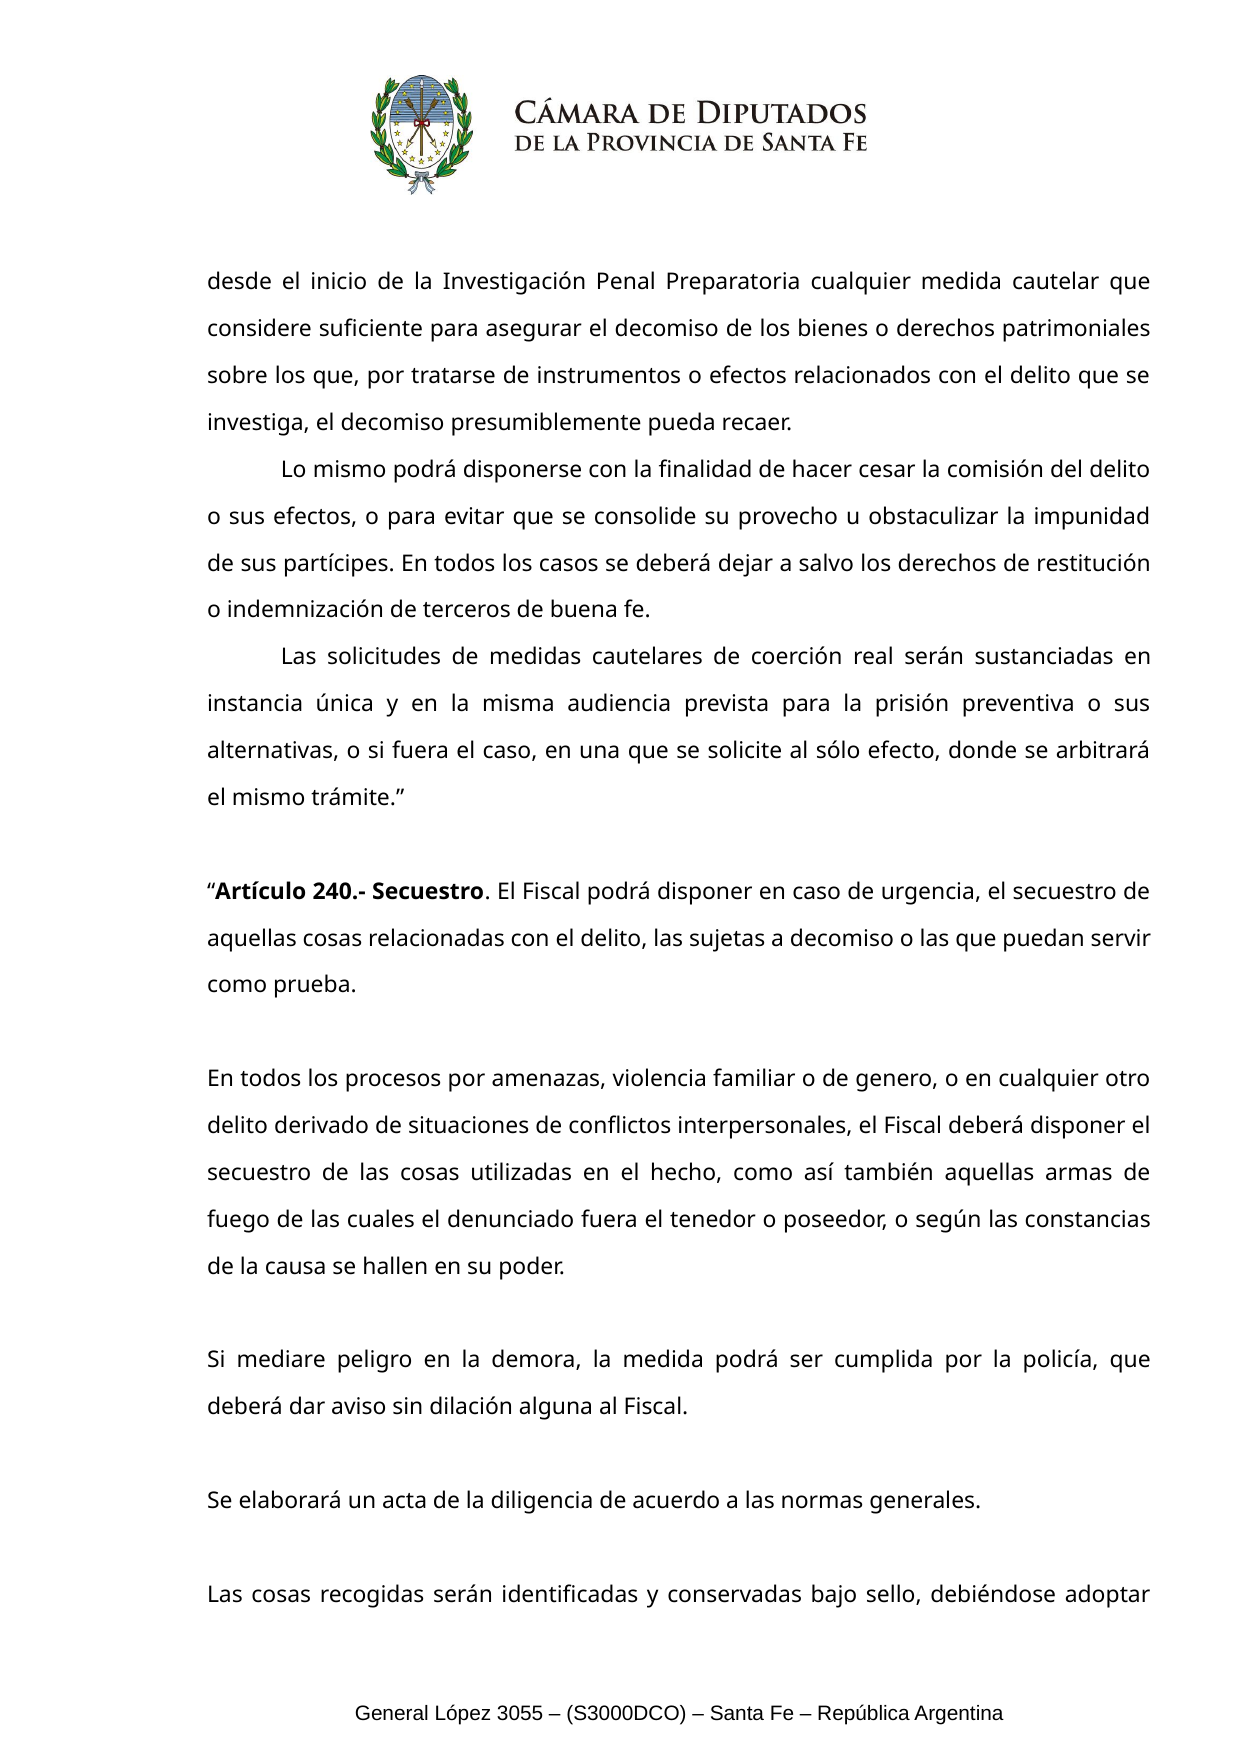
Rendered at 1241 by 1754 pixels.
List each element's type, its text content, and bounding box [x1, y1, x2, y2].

text Las solicitudes de medidas cautelares de coerción real serán sustanciadas en instancia única y en la misma audiencia prevista para la prisión preventiva o sus alternativas, o si fuera el caso, en una que se solicite al sólo efecto, donde se arbitrará el mismo trámite.” [207, 640, 1152, 812]
picture [370, 75, 867, 199]
text Las cosas recogidas serán identificadas y conservadas bajo sello, debiéndose adoptar [207, 1578, 1152, 1609]
text “Artículo 240.- Secuestro. El Fiscal podrá disponer en caso de urgencia, el secuestro de aquellas cosas relacionadas con el delito, las sujetas a decomiso o las que puedan servir como prueba. [207, 875, 1152, 1000]
text Si mediare peligro en la demora, la medida podrá ser cumplida por la policía, que deberá dar aviso sin dilación alguna al Fiscal. [207, 1343, 1152, 1422]
text Se elaborará un acta de la diligencia de acuerdo a las normas generales. [207, 1484, 1152, 1515]
text En todos los procesos por amenazas, violencia familiar o de genero, o en cualquier otro delito derivado de situaciones de conflictos interpersonales, el Fiscal deberá disponer el secuestro de las cosas utilizadas en el hecho, como así también aquellas armas de fuego de las cuales el denunciado fuera el tenedor o poseedor, o según las constancias de la causa se hallen en su poder. [207, 1062, 1152, 1281]
text Lo mismo podrá disponerse con la finalidad de hacer cesar la comisión del delito o sus efectos, o para evitar que se consolide su provecho u obstaculizar la impunidad de sus partícipes. En todos los casos se deberá dejar a salvo los derechos de restitución o indemnización de terceros de buena fe. [207, 453, 1152, 625]
text desde el inicio de la Investigación Penal Preparatoria cualquier medida cautelar que considere suficiente para asegurar el decomiso de los bienes o derechos patrimoniales sobre los que, por tratarse de instrumentos o efectos relacionados con el delito que se investiga, el decomiso presumiblemente pueda recaer. [207, 265, 1152, 437]
